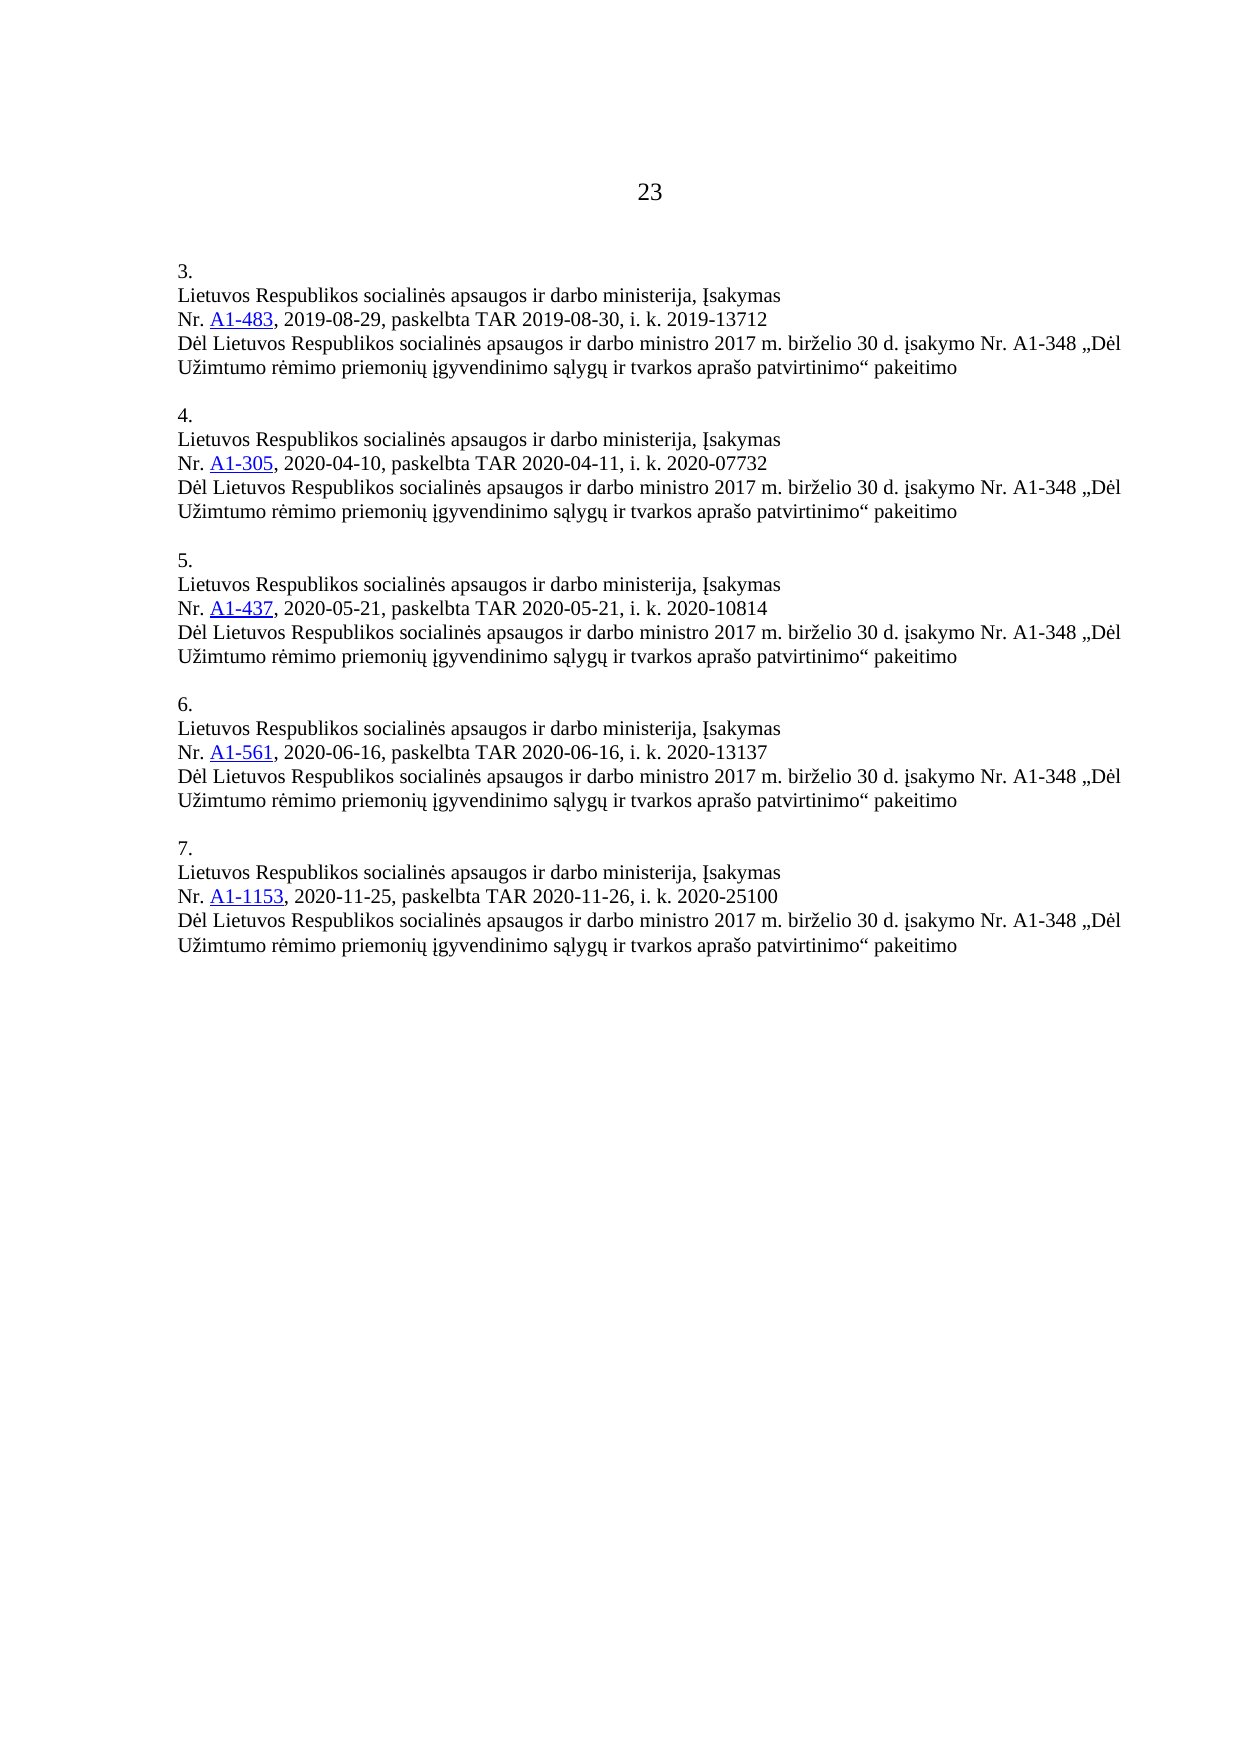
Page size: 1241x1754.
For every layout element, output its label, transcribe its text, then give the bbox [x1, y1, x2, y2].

text Lietuvos Respublikos socialinės apsaugos ir darbo ministerija, Įsakymas [177, 860, 1122, 884]
text Dėl Lietuvos Respublikos socialinės apsaugos ir darbo ministro 2017 m. birželio 30 d. įsakymo Nr. A1-348 „Dėl Užimtumo rėmimo priemonių įgyvendinimo sąlygų ir tvarkos aprašo patvirtinimo“ pakeitimo [177, 908, 1122, 957]
text Dėl Lietuvos Respublikos socialinės apsaugos ir darbo ministro 2017 m. birželio 30 d. įsakymo Nr. A1-348 „Dėl Užimtumo rėmimo priemonių įgyvendinimo sąlygų ir tvarkos aprašo patvirtinimo“ pakeitimo [177, 475, 1122, 523]
text Dėl Lietuvos Respublikos socialinės apsaugos ir darbo ministro 2017 m. birželio 30 d. įsakymo Nr. A1-348 „Dėl Užimtumo rėmimo priemonių įgyvendinimo sąlygų ir tvarkos aprašo patvirtinimo“ pakeitimo [177, 620, 1122, 668]
text Lietuvos Respublikos socialinės apsaugos ir darbo ministerija, Įsakymas [177, 572, 1122, 596]
text 3. [177, 259, 1122, 283]
text 7. [177, 836, 1122, 860]
text 5. [177, 547, 1122, 572]
text Lietuvos Respublikos socialinės apsaugos ir darbo ministerija, Įsakymas [177, 716, 1122, 740]
text Dėl Lietuvos Respublikos socialinės apsaugos ir darbo ministro 2017 m. birželio 30 d. įsakymo Nr. A1-348 „Dėl Užimtumo rėmimo priemonių įgyvendinimo sąlygų ir tvarkos aprašo patvirtinimo“ pakeitimo [177, 331, 1122, 379]
text Lietuvos Respublikos socialinės apsaugos ir darbo ministerija, Įsakymas [177, 283, 1122, 307]
text 6. [177, 692, 1122, 716]
text Dėl Lietuvos Respublikos socialinės apsaugos ir darbo ministro 2017 m. birželio 30 d. įsakymo Nr. A1-348 „Dėl Užimtumo rėmimo priemonių įgyvendinimo sąlygų ir tvarkos aprašo patvirtinimo“ pakeitimo [177, 764, 1122, 812]
text 4. [177, 403, 1122, 427]
text Nr. A1-561, 2020-06-16, paskelbta TAR 2020-06-16, i. k. 2020-13137 [177, 740, 1122, 764]
text Nr. A1-1153, 2020-11-25, paskelbta TAR 2020-11-26, i. k. 2020-25100 [177, 884, 1122, 908]
text Nr. A1-437, 2020-05-21, paskelbta TAR 2020-05-21, i. k. 2020-10814 [177, 596, 1122, 620]
text Lietuvos Respublikos socialinės apsaugos ir darbo ministerija, Įsakymas [177, 427, 1122, 451]
text Nr. A1-305, 2020-04-10, paskelbta TAR 2020-04-11, i. k. 2020-07732 [177, 451, 1122, 475]
text Nr. A1-483, 2019-08-29, paskelbta TAR 2019-08-30, i. k. 2019-13712 [177, 307, 1122, 331]
